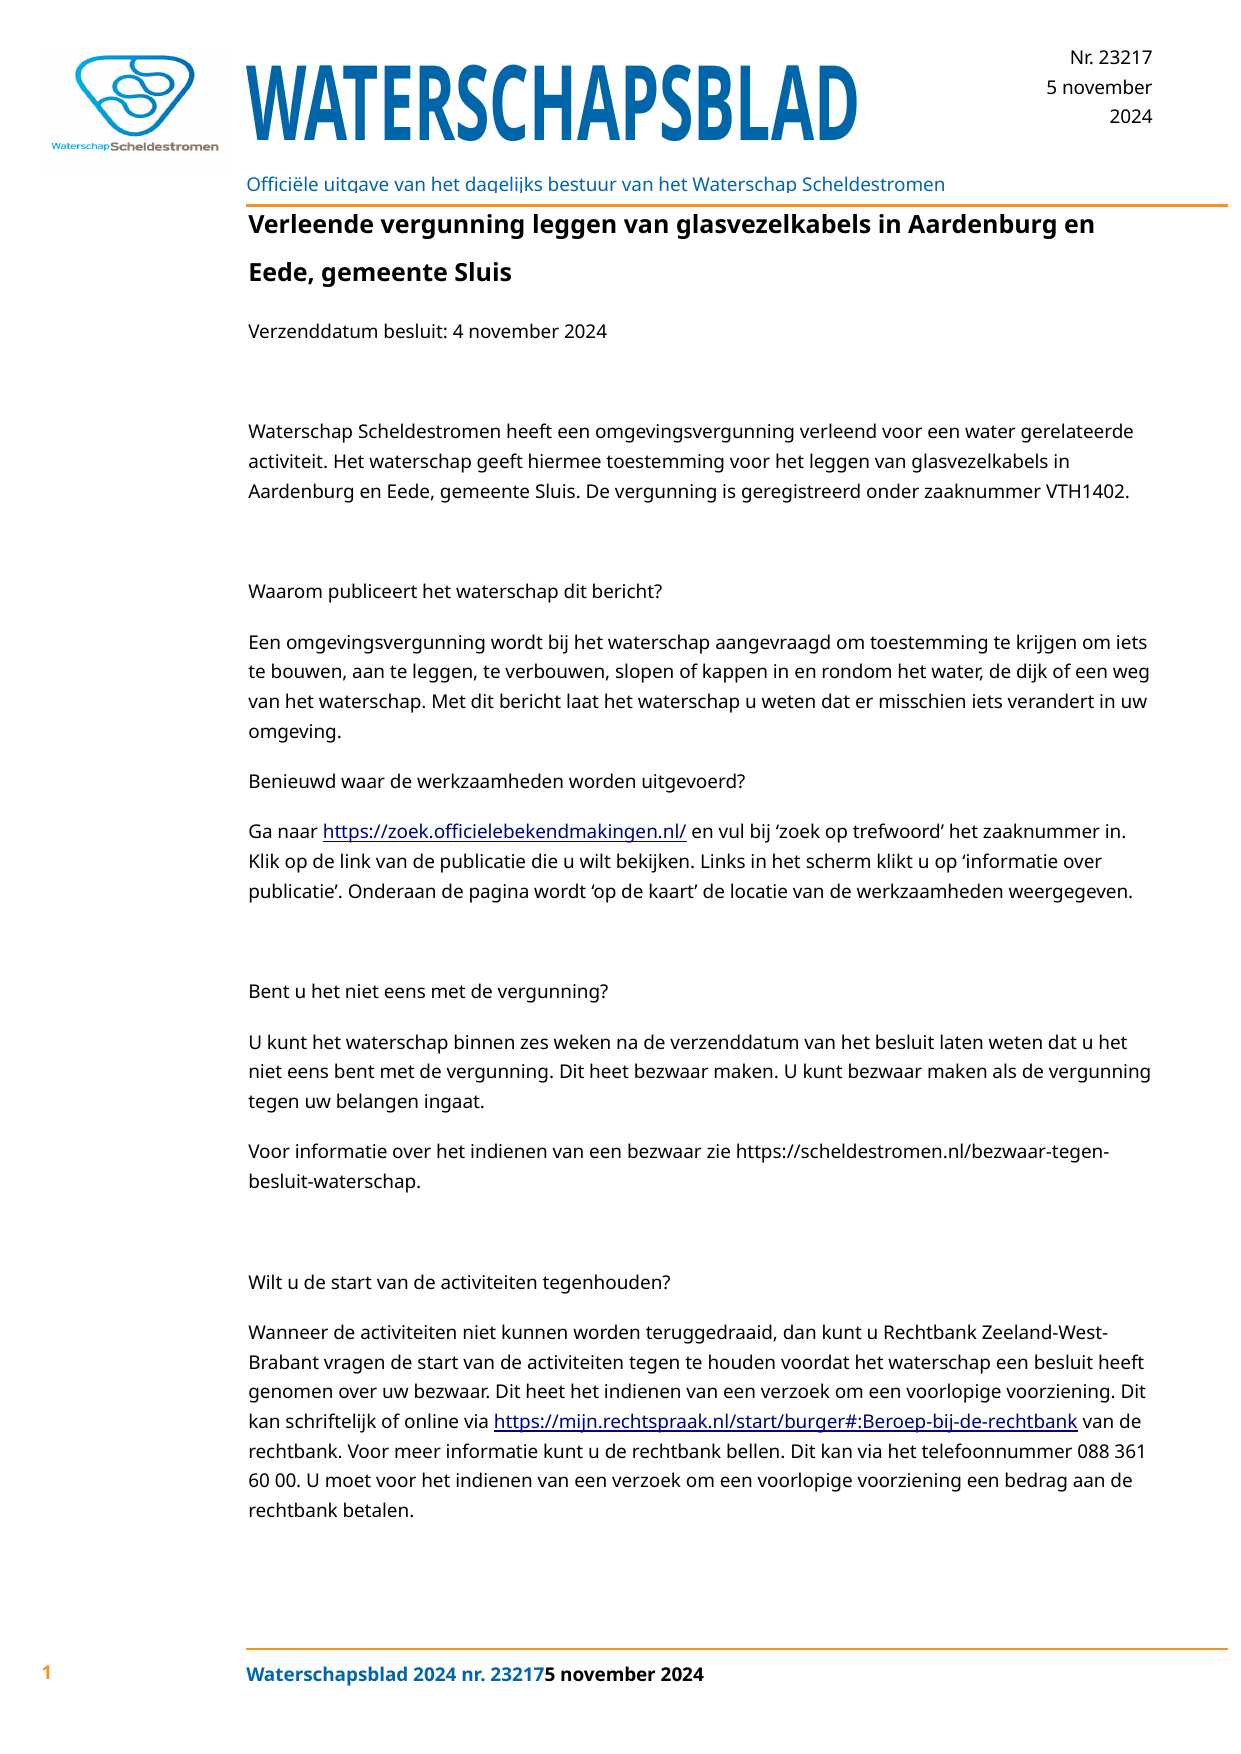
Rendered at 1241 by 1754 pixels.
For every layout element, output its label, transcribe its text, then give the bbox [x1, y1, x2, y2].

text Waterschap Scheldestromen heeft een omgevingsvergunning verleend voor een water gerelateerde activiteit. Het waterschap geeft hiermee toestemming voor het leggen van glasvezelkabels in Aardenburg en Eede, gemeente Sluis. De vergunning is geregistreerd onder zaaknummer VTH1402. [248, 419, 1152, 504]
text Ga naar https://zoek.officielebekendmakingen.nl/ en vul bij ‘zoek op trefwoord’ het zaaknummer in. Klik op de link van de publicatie die u wilt bekijken. Links in het scherm klikt u op ‘informatie over publicatie’. Onderaan de pagina wordt ‘op de kaart’ de locatie van de werkzaamheden weergegeven. [248, 819, 1152, 904]
text Bent u het niet eens met de vergunning? [248, 979, 1152, 1004]
text U kunt het waterschap binnen zes weken na de verzenddatum van het besluit laten weten dat u het niet eens bent met de vergunning. Dit heet bezwaar maken. U kunt bezwaar maken als de vergunning tegen uw belangen ingaat. [248, 1029, 1152, 1114]
text Verzenddatum besluit: 4 november 2024 [248, 318, 1152, 344]
text Voor informatie over het indienen van een bezwaar zie https://scheldestromen.nl/bezwaar-tegen-besluit-waterschap. [248, 1139, 1152, 1194]
text Een omgevingsvergunning wordt bij het waterschap aangevraagd om toestemming te krijgen om iets te bouwen, aan te leggen, te verbouwen, slopen of kappen in en rondom het water, de dijk of een weg van het waterschap. Met dit bericht laat het waterschap u weten dat er misschien iets verandert in uw omgeving. [248, 629, 1152, 744]
text Wilt u de start van de activiteiten tegenhouden? [248, 1269, 1152, 1295]
text Wanneer de activiteiten niet kunnen worden teruggedraaid, dan kunt u Rechtbank Zeeland-West-Brabant vragen de start van de activiteiten tegen te houden voordat het waterschap een besluit heeft genomen over uw bezwaar. Dit heet het indienen van een verzoek om een voorlopige voorziening. Dit kan schriftelijk of online via https://mijn.rechtspraak.nl/start/burger#:Beroep-bij-de-rechtbank van de rechtbank. Voor meer informatie kunt u de rechtbank bellen. Dit kan via het telefoonnummer 088 361 60 00. U moet voor het indienen van een verzoek om een voorlopige voorziening een bedrag aan de rechtbank betalen. [248, 1319, 1152, 1523]
picture [41, 47, 231, 172]
text Verleende vergunning leggen van glasvezelkabels in Aardenburg en Eede, gemeente Sluis [248, 207, 1152, 288]
text Waarom publiceert het waterschap dit bericht? [248, 579, 1152, 604]
text Benieuwd waar de werkzaamheden worden uitgevoerd? [248, 768, 1152, 794]
